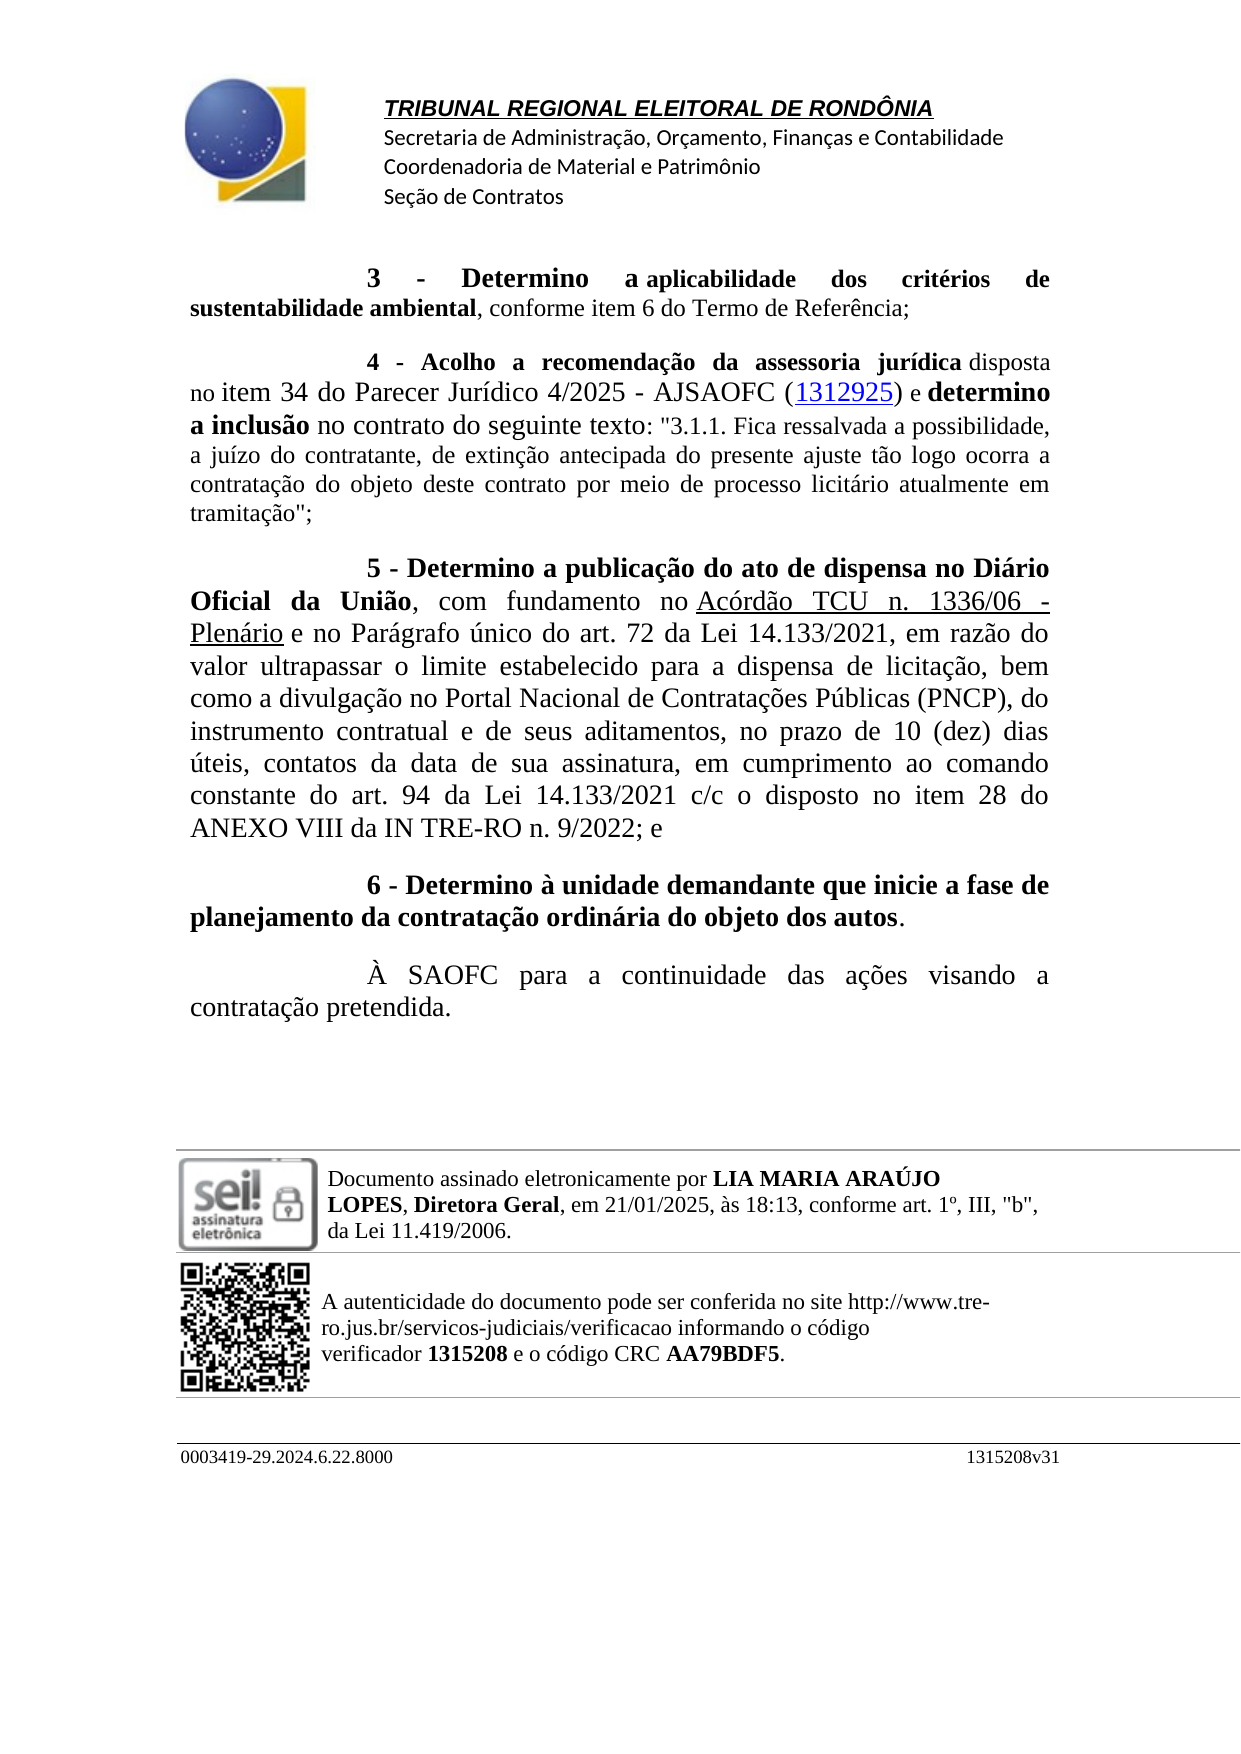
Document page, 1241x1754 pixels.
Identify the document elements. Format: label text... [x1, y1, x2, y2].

text 4 - Acolho a recomendação da assessoria jurídica disposta no item 34 do Parecer Jurídico 4/2025 - AJSAOFC (1312925) e determino a inclusão no contrato do seguinte texto: "3.1.1. Fica ressalvada a possibilidade, a juízo do contratante, de extinção antecipada do presente ajuste tão logo ocorra a contratação do objeto deste contrato por meio de processo licitário atualmente em tramitação"; [190, 347, 1051, 527]
table_header [177, 1157, 326, 1252]
text 3 - Determino a aplicabilidade dos critérios de sustentabilidade ambiental, conforme item 6 do Termo de Referência; [190, 261, 1051, 322]
table_header Documento assinado eletronicamente por LIA MARIA ARAÚJO LOPES, Diretora Geral, em 21/01/2025, às 18:13, conforme art. 1º, III, "b", da Lei 11.419/2006. [326, 1157, 1063, 1252]
table_header [177, 1259, 319, 1396]
text 5 - Determino a publicação do ato de dispensa no Diário Oficial da União, com fundamento no Acórdão TCU n. 1336/06 - Plenário e no Parágrafo único do art. 72 da Lei 14.133/2021, em razão do valor ultrapassar o limite estabelecido para a dispensa de licitação, bem como a divulgação no Portal Nacional de Contratações Públicas (PNCP), do instrumento contratual e de seus aditamentos, no prazo de 10 (dez) dias úteis, contatos da data de sua assinatura, em cumprimento ao comando constante do art. 94 da Lei 14.133/2021 c/c o disposto no item 28 do ANEXO VIII da IN TRE-RO n. 9/2022; e [190, 552, 1051, 843]
table_header 1315208v31 [620, 1444, 1063, 1471]
table_header 0003419-29.2024.6.22.8000 [177, 1444, 620, 1471]
text 6 - Determino à unidade demandante que inicie a fase de planejamento da contratação ordinária do objeto dos autos. [190, 868, 1051, 933]
table_header A autenticidade do documento pode ser conferida no site http://www.tre-ro.jus.br/servicos-judiciais/verificacao informando o código verificador 1315208 e o código CRC AA79BDF5. [319, 1259, 1063, 1396]
text À SAOFC para a continuidade das ações visando a contratação pretendida. [190, 958, 1051, 1023]
